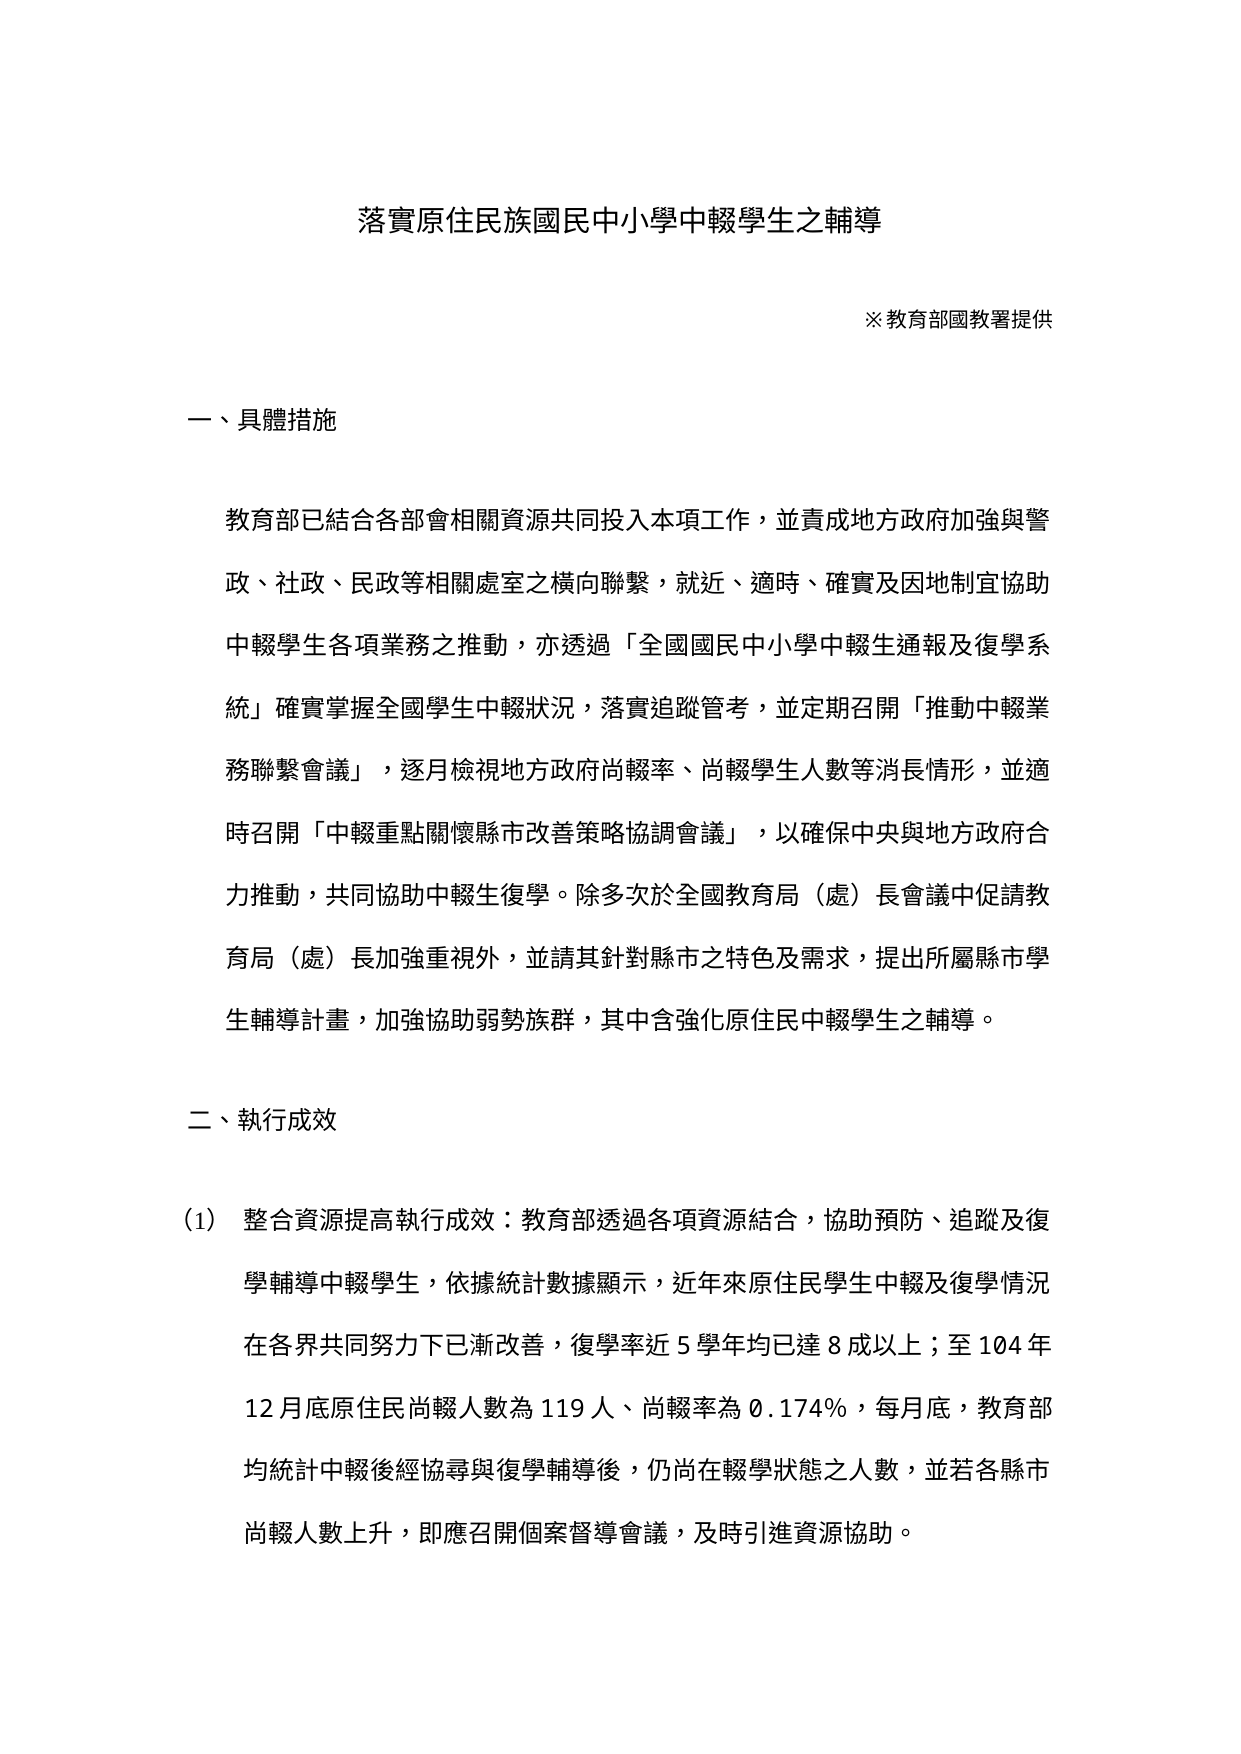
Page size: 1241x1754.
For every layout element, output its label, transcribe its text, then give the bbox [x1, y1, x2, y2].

text ※教育部國教署提供 [206, 277, 1053, 339]
text 二、執行成效 [187, 1077, 1053, 1139]
text 教育部已結合各部會相關資源共同投入本項工作，並責成地方政府加強與警政、社政、民政等相關處室之橫向聯繫，就近、適時、確實及因地制宜協助中輟學生各項業務之推動，亦透過「全國國民中小學中輟生通報及復學系統」確實掌握全國學生中輟狀況，落實追蹤管考，並定期召開「推動中輟業務聯繫會議」，逐月檢視地方政府尚輟率、尚輟學生人數等消長情形，並適時召開「中輟重點關懷縣市改善策略協調會議」，以確保中央與地方政府合力推動，共同協助中輟生復學。除多次於全國教育局（處）長會議中促請教育局（處）長加強重視外，並請其針對縣市之特色及需求，提出所屬縣市學生輔導計畫，加強協助弱勢族群，其中含強化原住民中輟學生之輔導。 [225, 477, 1053, 1039]
text 一、具體措施 [187, 377, 1053, 439]
list 整合資源提高執行成效：教育部透過各項資源結合，協助預防、追蹤及復學輔導中輟學生，依據統計數據顯示，近年來原住民學生中輟及復學情況在各界共同努力下已漸改善，復學率近5學年均已達8成以上；至104年12月底原住民尚輟人數為119人、尚輟率為0.174％，每月底，教育部均統計中輟後經協尋與復學輔導後，仍尚在輟學狀態之人數，並若各縣市尚輟人數上升，即應召開個案督導會議，及時引進資源協助。 [169, 1177, 1053, 1552]
text 落實原住民族國民中小學中輟學生之輔導 [187, 177, 1053, 239]
